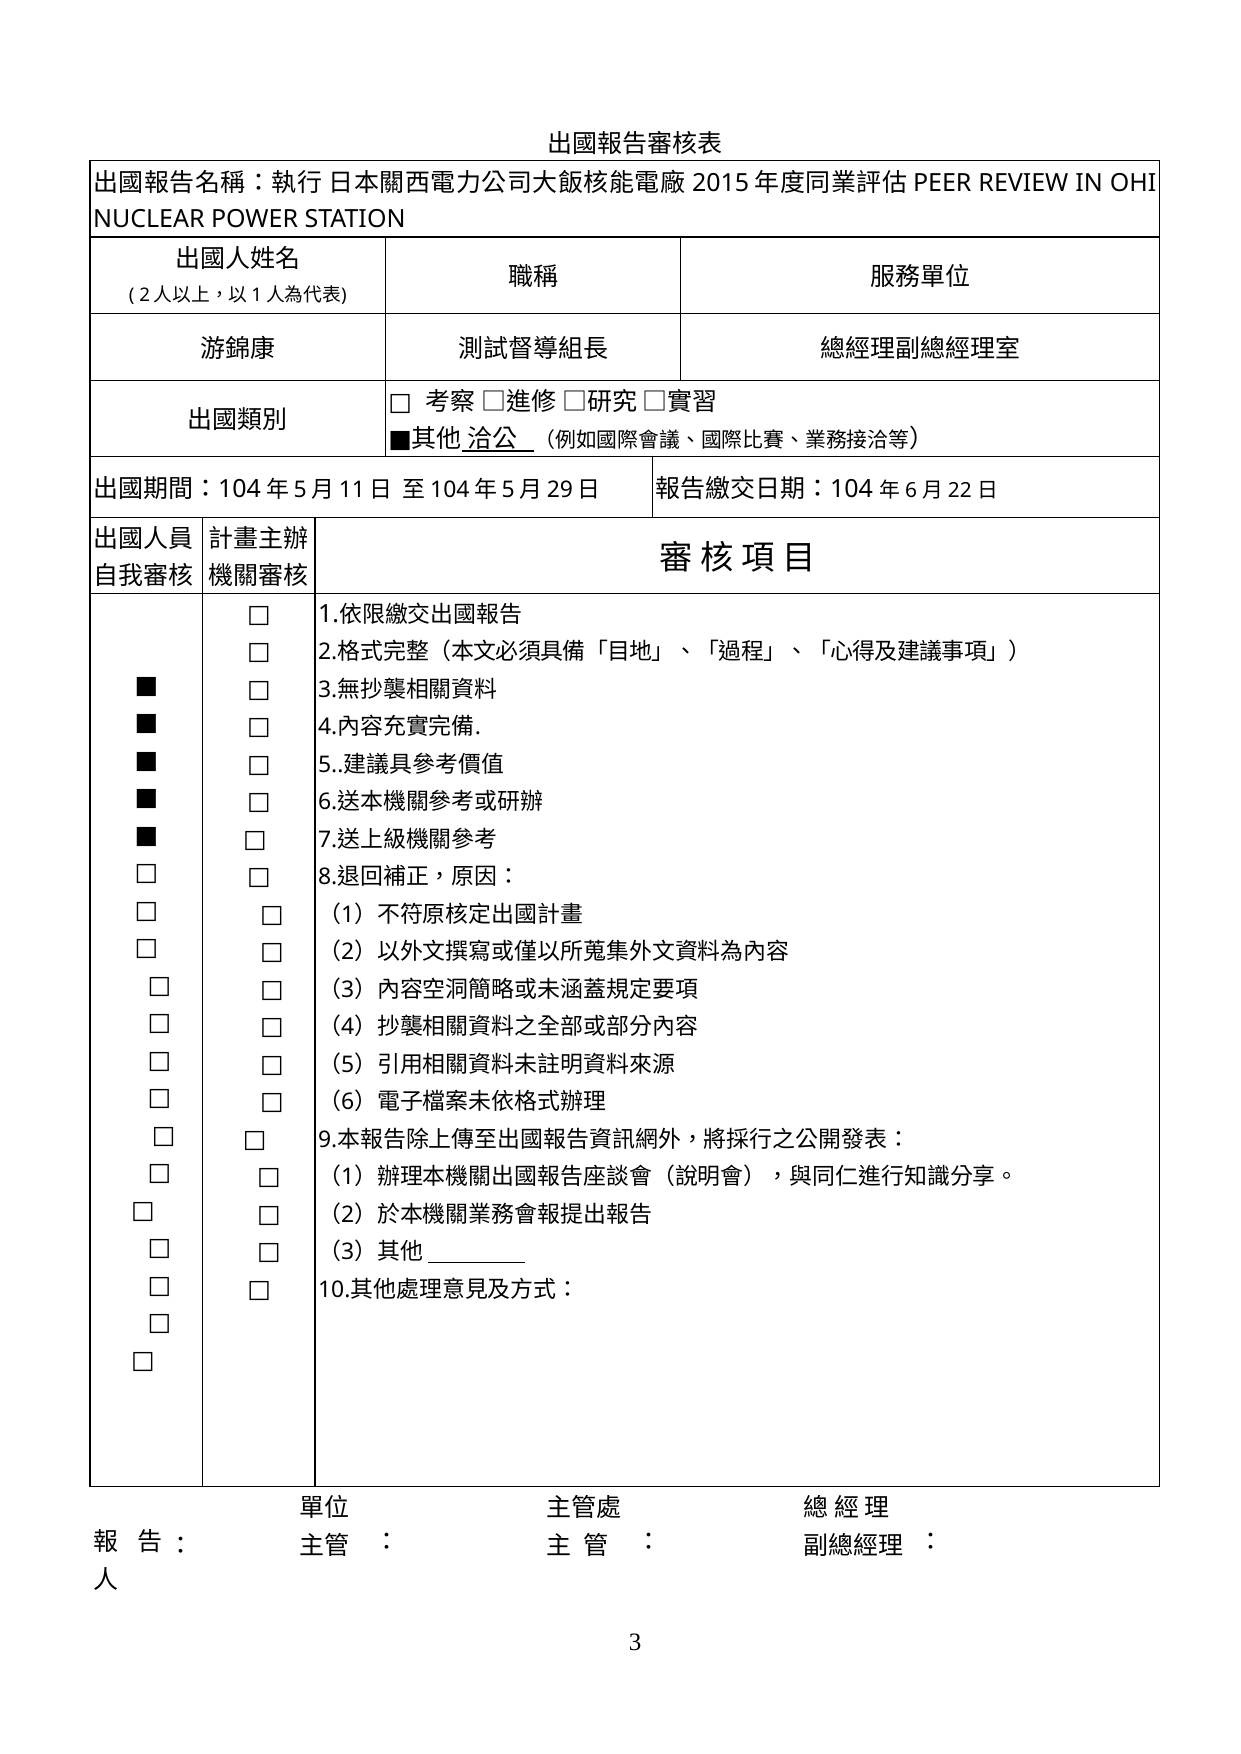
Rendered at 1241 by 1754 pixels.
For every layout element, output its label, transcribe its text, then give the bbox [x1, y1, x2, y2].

table_cell 報告繳交日期：104 年 6 月 22 日 [653, 457, 1159, 517]
table_cell 出國人員自我審核 [91, 518, 202, 593]
table_cell 出國期間：104年5月11日 至104年5月29日 [91, 457, 652, 517]
table_cell 1.依限繳交出國報告 2.格式完整（本文必須具備「目地」、「過程」、「心得及建議事項」） 3.無抄襲相關資料 4.內容充實完備. 5..建議具參考價值 6.送本機關參考或研辦 7.送上級機關參考 8.退回補正，原因： （1）不符原核定出國計畫 （2）以外文撰寫或僅以所蒐集外文資料為內容 （3）內容空洞簡略或未涵蓋規定要項 （4）抄襲相關資料之全部或部分內容 （5）引用相關資料未註明資料來源 （6）電子檔案未依格式辦理 9.本報告除上傳至出國報告資訊網外，將採行之公開發表： （1）辦理本機關出國報告座談會（說明會），與同仁進行知識分享。 （2）於本機關業務會報提出報告 （3）其他 10.其他處理意見及方式： [316, 594, 1159, 1486]
table_cell 審 核 項 目 [316, 518, 1159, 593]
table_cell ■ ■ ■ ■ ■ □ □ □ □ □ □ □ □ □ □ □ □ □ □ [91, 594, 202, 1486]
table_cell ： [371, 1487, 544, 1596]
table_cell 測試督導組長 [386, 314, 680, 379]
table_cell 出國類別 [91, 381, 385, 456]
table_cell □ □ □ □ □ □ □ □ □ □ □ □ □ □ □ □ □ □ □ [203, 594, 314, 1486]
table_cell [1065, 1487, 1160, 1596]
table_cell 總經理副總經理室 [681, 314, 1159, 379]
table_cell 報告人 [90, 1487, 165, 1596]
table_cell ： [634, 1487, 802, 1596]
table_cell 考察 □進修 □研究 □實習 ■其他 洽公 （例如國際會議、國際比賽、業務接洽等） [386, 381, 1159, 456]
table_cell 職稱 [386, 238, 680, 312]
table_header 出國報告名稱：執行 日本關西電力公司大飯核能電廠2015年度同業評估PEER REVIEW IN OHI NUCLEAR POWER STATION [91, 161, 1159, 236]
table_cell ： [915, 1487, 1065, 1596]
table_cell ： [165, 1487, 296, 1596]
table_cell 主管處 主 管 [544, 1487, 634, 1596]
table_cell 總 經 理 副總經理 [803, 1487, 915, 1596]
table_cell 游錦康 [91, 314, 385, 379]
table_cell 單位 主管 [296, 1487, 371, 1596]
text 出國報告審核表 [165, 123, 1104, 160]
table_cell 計畫主辦機關審核 [203, 518, 314, 593]
table_cell 服務單位 [681, 238, 1159, 312]
table_cell 出國人姓名 ( 2人以上，以1人為代表) [91, 238, 385, 312]
